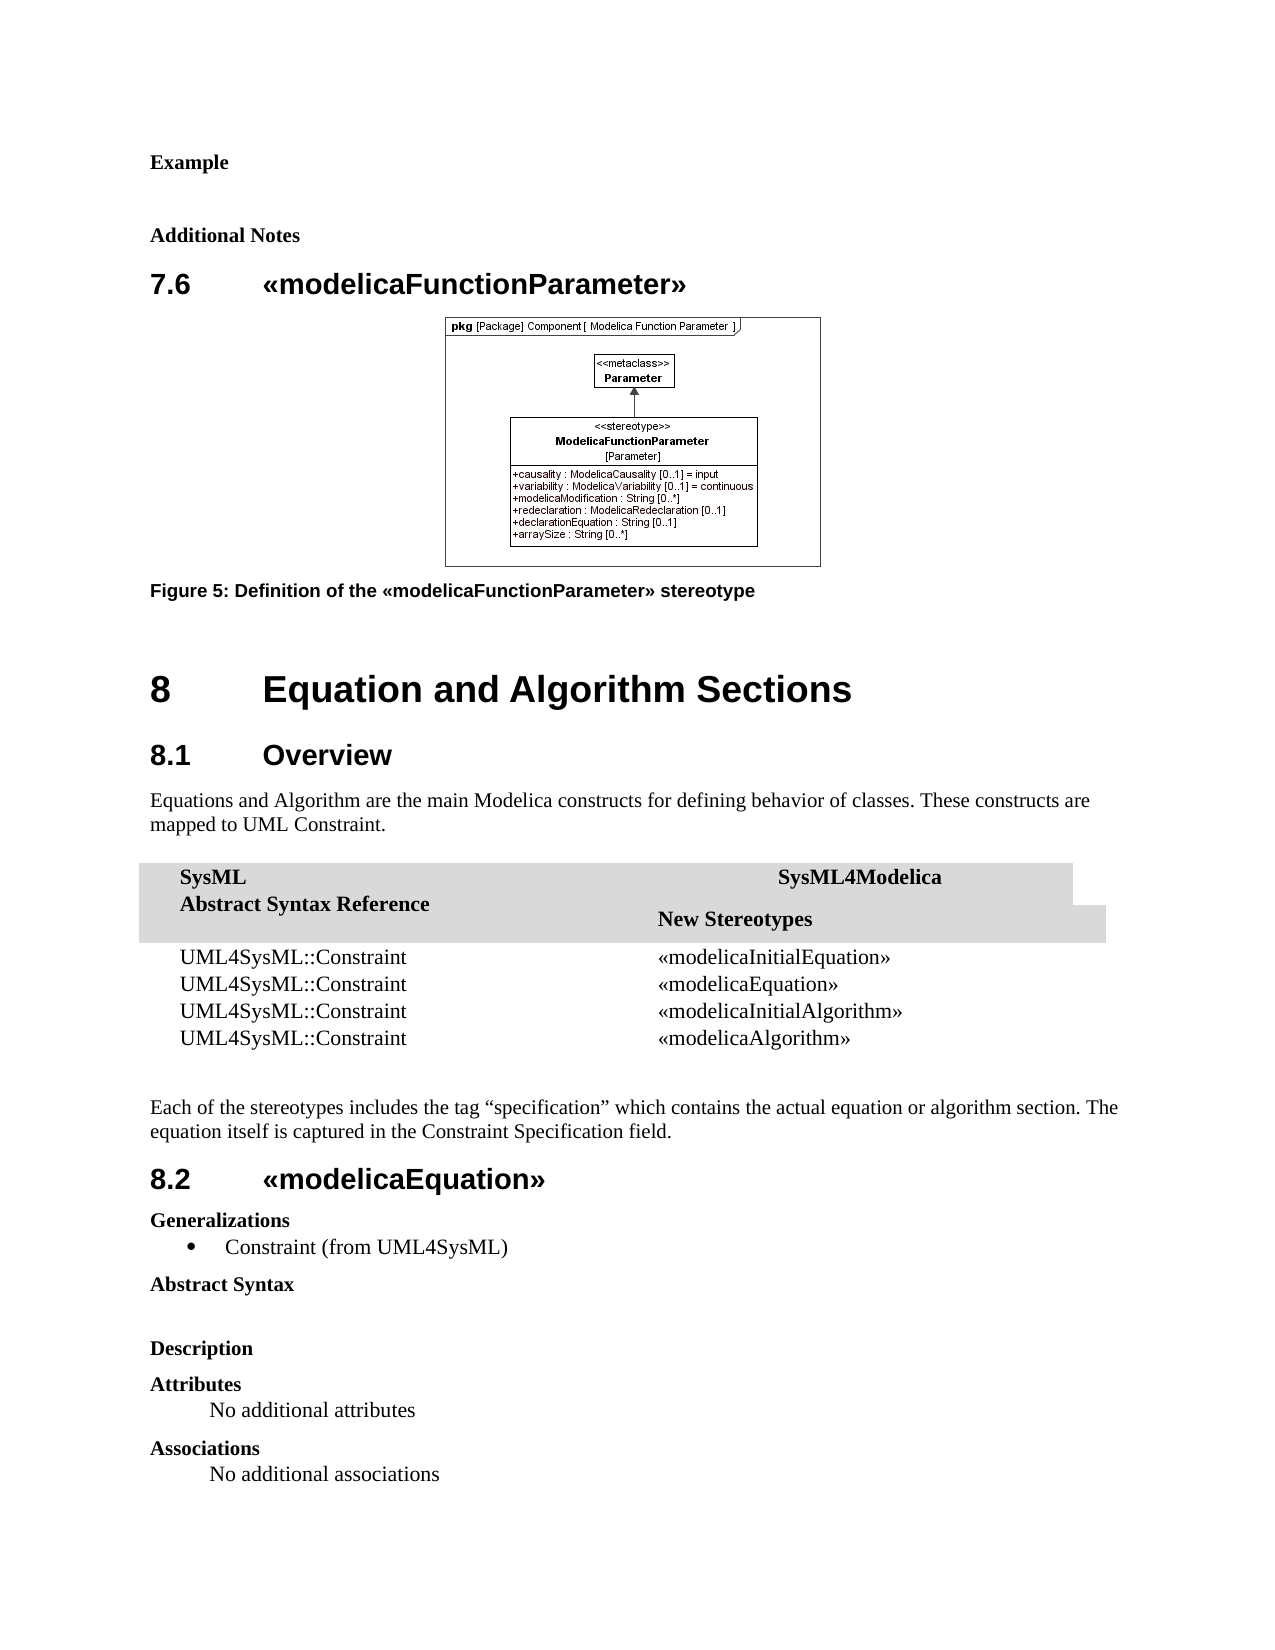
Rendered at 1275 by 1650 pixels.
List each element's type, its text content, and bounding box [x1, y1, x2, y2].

subtitle Generalizations [150, 1208, 1125, 1232]
subtitle Description [150, 1336, 1125, 1360]
text Equations and Algorithm are the main Modelica constructs for defining behavior of classes. These constructs are mapped to UML Constraint. [150, 788, 1125, 836]
picture [441, 312, 834, 580]
table_cell New Stereotypes [617, 905, 1106, 943]
table_cell «modelicaEquation» [617, 970, 1106, 997]
table_cell UML4SysML::Constraint [139, 943, 617, 970]
subtitle Equation and Algorithm Sections [150, 667, 1125, 711]
table_cell «modelicaInitialAlgorithm» [617, 997, 1106, 1024]
table_cell UML4SysML::Constraint [139, 1024, 617, 1051]
text No additional associations [179, 1460, 1125, 1487]
table_cell «modelicaInitialEquation» [617, 943, 1106, 970]
subtitle Associations [150, 1436, 1125, 1460]
table_cell UML4SysML::Constraint [139, 970, 617, 997]
subtitle Overview [150, 738, 1125, 771]
table_header SysML4Modelica [617, 863, 1073, 905]
subtitle Example [150, 150, 1125, 174]
subtitle Attributes [150, 1372, 1125, 1396]
text Each of the stereotypes includes the tag “specification” which contains the actual equation or algorithm section. The equation itself is captured in the Constraint Specification field. [150, 1095, 1125, 1143]
table_header [1073, 863, 1106, 905]
table_cell «modelicaAlgorithm» [617, 1024, 1106, 1051]
subtitle Additional Notes [150, 223, 1125, 247]
table_cell UML4SysML::Constraint [139, 997, 617, 1024]
list Constraint (from UML4SysML) [187, 1232, 1125, 1259]
subtitle «modelicaEquation» [150, 1162, 1125, 1196]
list : Definition of the «modelicaFunctionParameter» stereotype [150, 312, 1125, 601]
subtitle Abstract Syntax [150, 1272, 1125, 1296]
subtitle «modelicaFunctionParameter» [150, 267, 1125, 300]
table_header SysML Abstract Syntax Reference [139, 863, 617, 943]
text No additional attributes [179, 1396, 1125, 1423]
